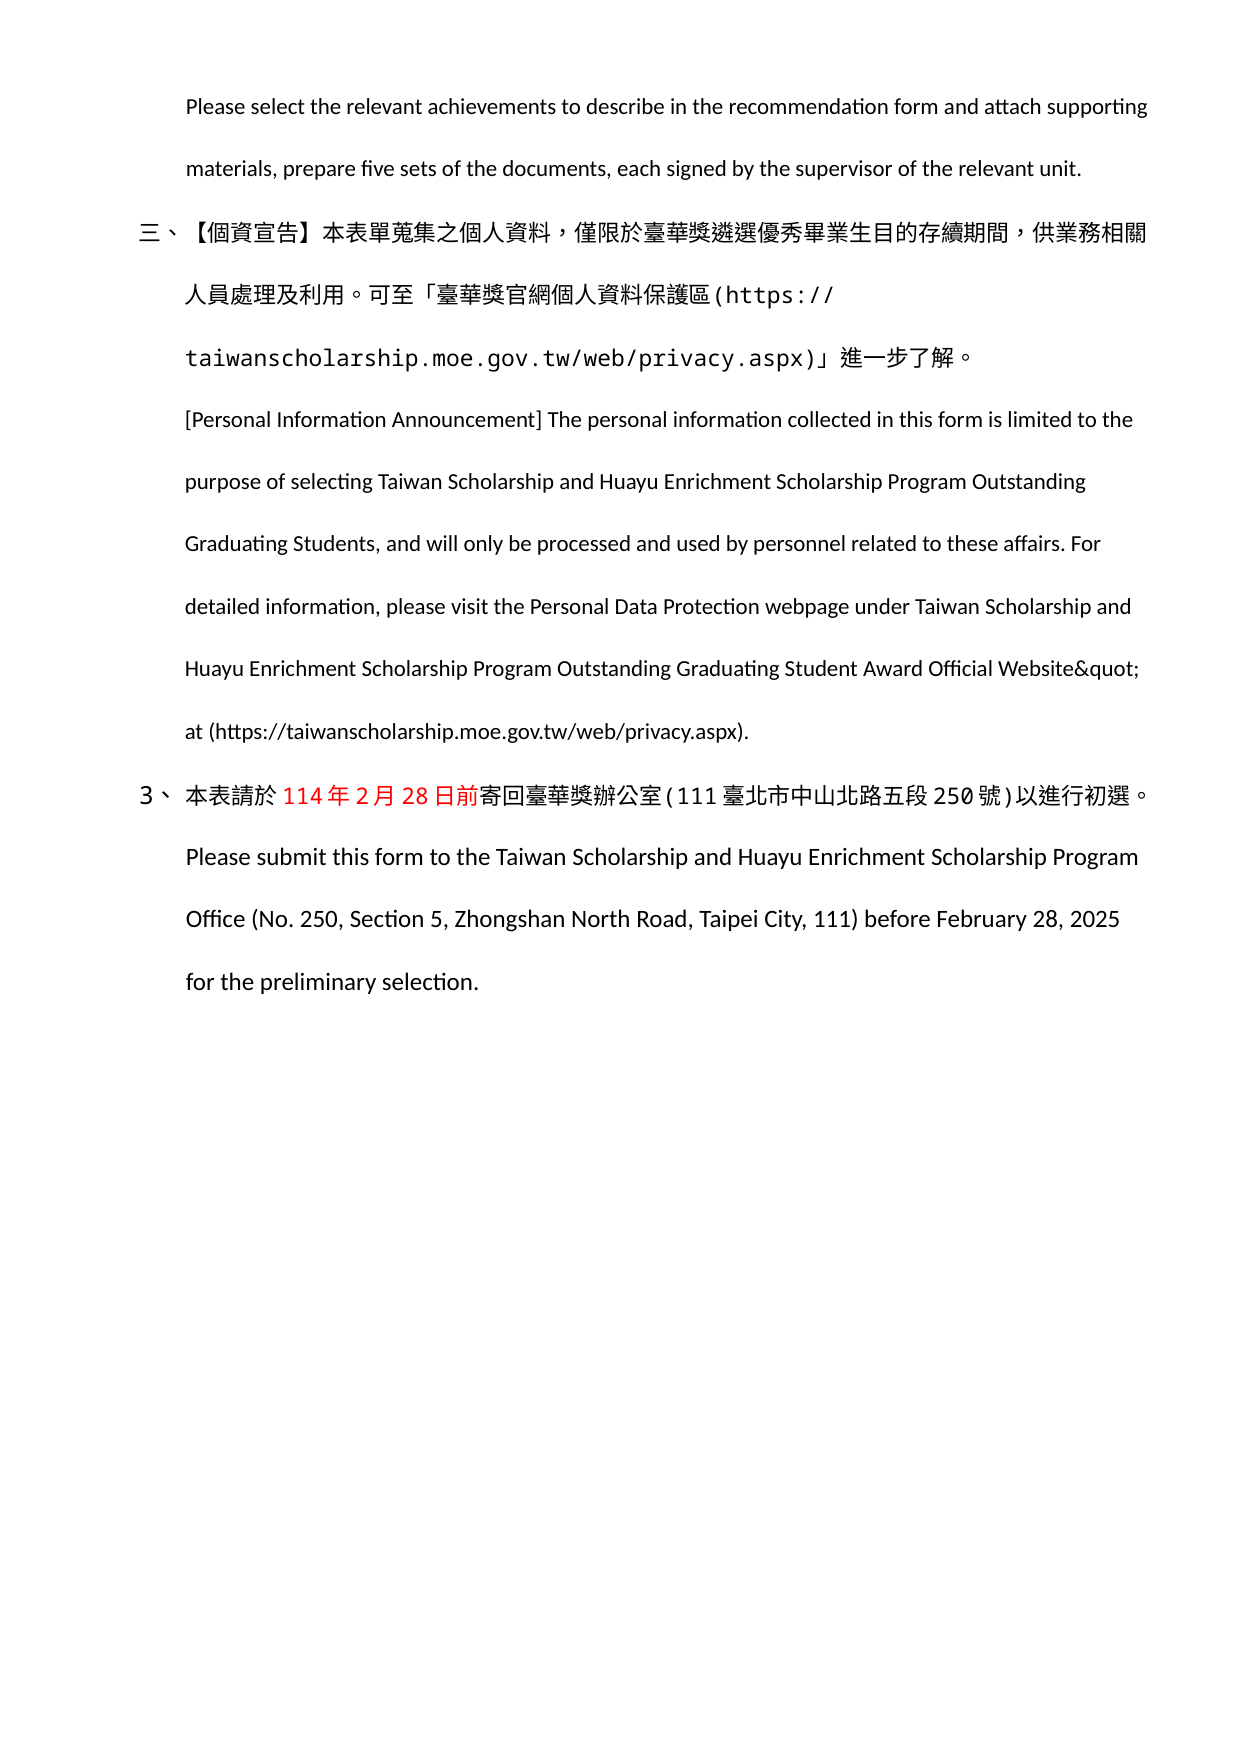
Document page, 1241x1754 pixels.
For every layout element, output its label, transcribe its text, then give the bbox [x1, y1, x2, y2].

text [Personal Information Announcement] The personal information collected in this form is limited to the purpose of selecting Taiwan Scholarship and Huayu Enrichment Scholarship Program Outstanding Graduating Students, and will only be processed and used by personnel related to these affairs. For detailed information, please visit the Personal Data Protection webpage under Taiwan Scholarship and Huayu Enrichment Scholarship Program Outstanding Graduating Student Award Official Website&quot; at (https://taiwanscholarship.moe.gov.tw/web/privacy.aspx). [139, 377, 1152, 752]
text Please select the relevant achievements to describe in the recommendation form and attach supporting materials, prepare five sets of the documents, each signed by the supervisor of the relevant unit. [186, 64, 1152, 189]
text 三、【個資宣告】本表單蒐集之個人資料，僅限於臺華獎遴選優秀畢業生目的存續期間，供業務相關人員處理及利用。可至「臺華獎官網個人資料保護區(https://taiwanscholarship.moe.gov.tw/web/privacy.aspx)」進一步了解。 [139, 189, 1152, 377]
list 本表請於114年2月28日前寄回臺華獎辦公室(111臺北市中山北路五段250號)以進行初選。 [139, 752, 1152, 814]
text Please submit this form to the Taiwan Scholarship and Huayu Enrichment Scholarship Program Office (No. 250, Section 5, Zhongshan North Road, Taipei City, 111) before February 28, 2025 for the preliminary selection. [186, 814, 1152, 1002]
